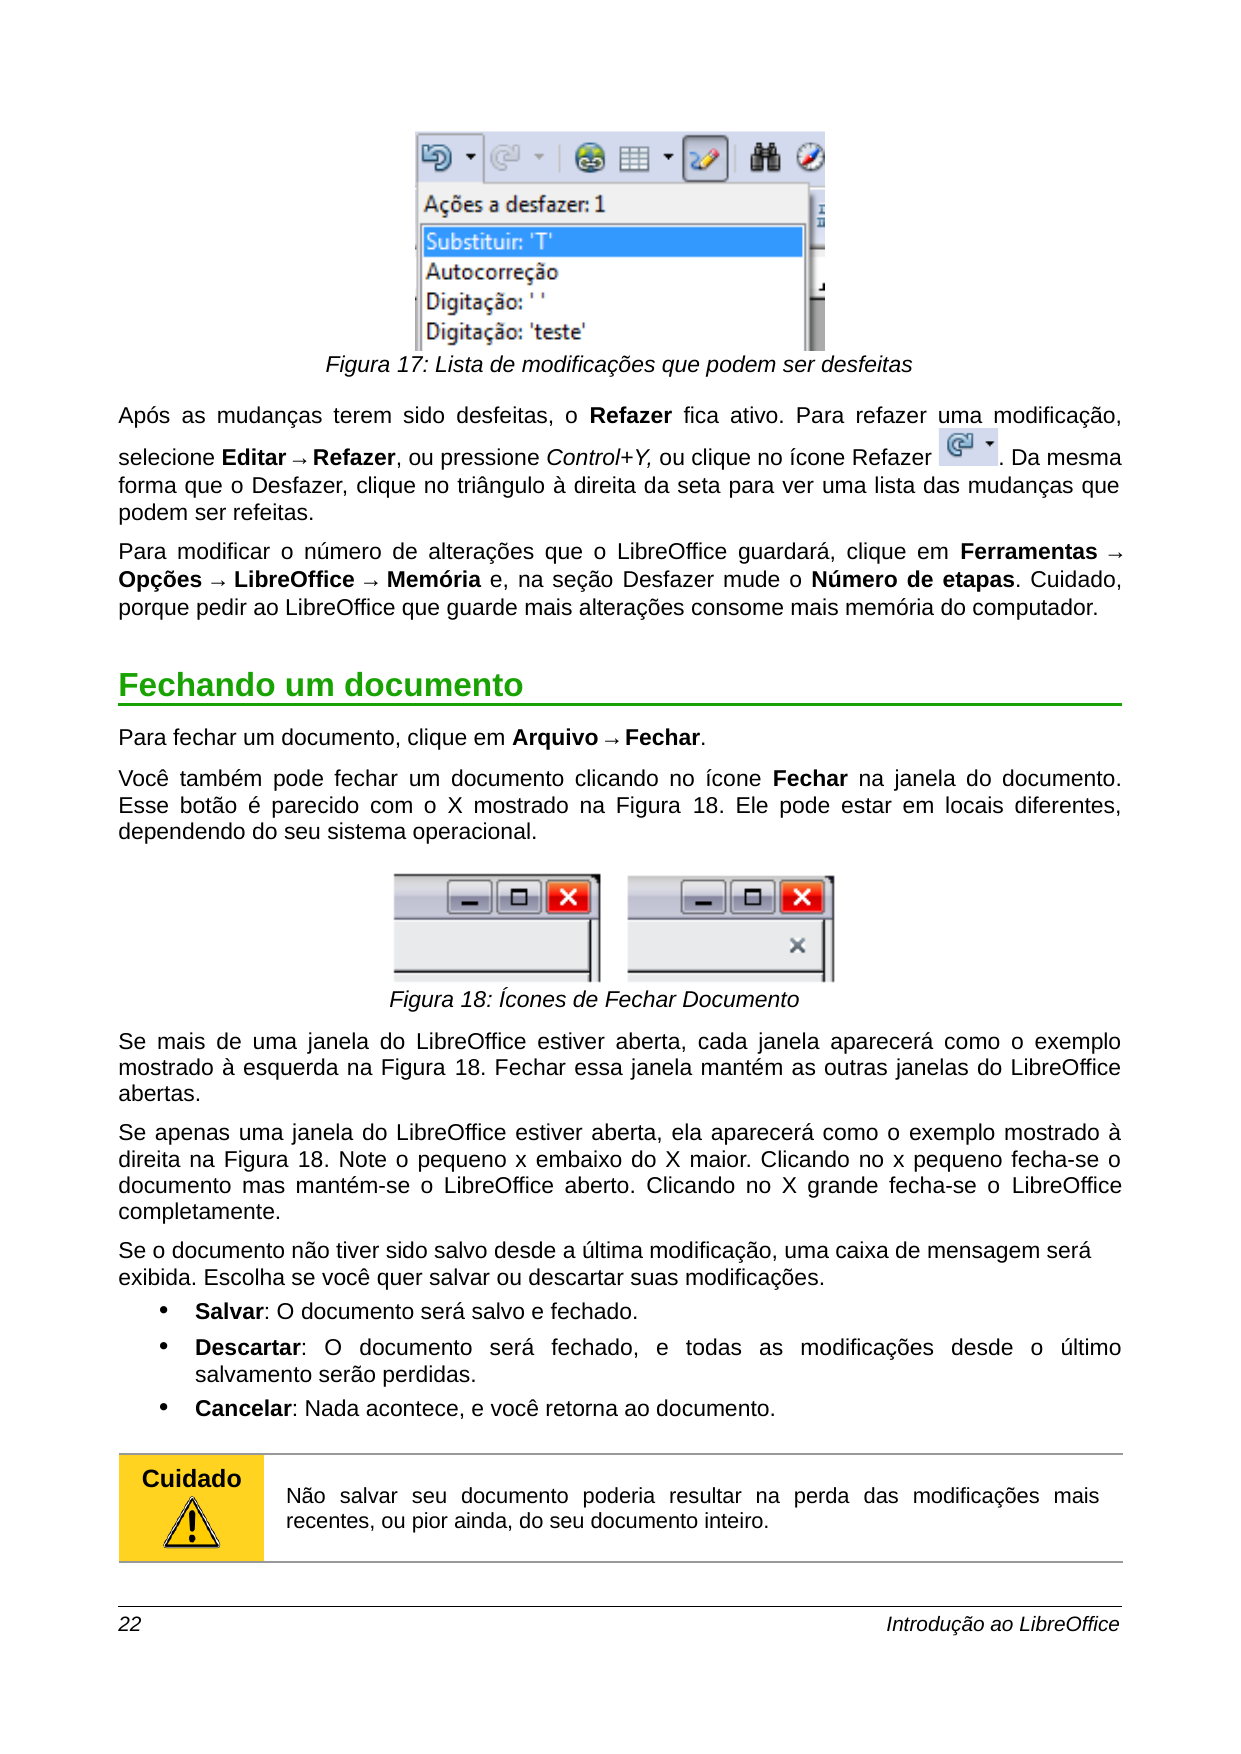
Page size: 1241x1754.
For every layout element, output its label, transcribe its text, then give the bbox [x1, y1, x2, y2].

text Figura 17: Lista de modificações que podem ser desfeitas [272, 131, 968, 377]
list Descartar: O documento será fechado, e todas as modificações desde o último salvamento serão perdidas. [156, 1332, 1122, 1387]
list Salvar: O documento será salvo e fechado. [156, 1296, 1122, 1325]
text Após as mudanças terem sido desfeitas, o Refazer fica ativo. Para refazer uma modificação, selecione Editar → Refazer, ou pressione Control+Y, ou clique no ícone Refazer . Da mesma forma que o Desfazer, clique no triângulo à direita da seta para ver uma lista das mudanças que podem ser refeitas. [118, 402, 1122, 525]
table_header Não salvar seu documento poderia resultar na perda das modificações mais recentes, ou pior ainda, do seu documento inteiro. [264, 1455, 1122, 1561]
picture [159, 1492, 224, 1552]
subtitle Fechando um documento [118, 665, 1122, 703]
picture [415, 130, 825, 351]
picture [389, 869, 840, 986]
text Você também pode fechar um documento clicando no ícone Fechar na janela do documento. Esse botão é parecido com o X mostrado na Figura 18. Ele pode estar em locais diferentes, dependendo do seu sistema operacional. [118, 765, 1122, 844]
text Se apenas uma janela do LibreOffice estiver aberta, ela aparecerá como o exemplo mostrado à direita na Figura 18. Note o pequeno x embaixo do X maior. Clicando no x pequeno fecha-se o documento mas mantém-se o LibreOffice aberto. Clicando no X grande fecha-se o LibreOffice completamente. [118, 1119, 1122, 1224]
text Para fechar um documento, clique em Arquivo → Fechar. [118, 724, 1122, 753]
text Se mais de uma janela do LibreOffice estiver aberta, cada janela aparecerá como o exemplo mostrado à esquerda na Figura 18. Fechar essa janela mantém as outras janelas do LibreOffice abertas. [118, 1028, 1122, 1107]
text Para modificar o número de alterações que o LibreOffice guardará, clique em Ferramentas → Opções → LibreOffice → Memória e, na seção Desfazer mude o Número de etapas. Cuidado, porque pedir ao LibreOffice que guarde mais alterações consome mais memória do computador. [118, 538, 1122, 621]
list Cancelar: Nada acontece, e você retorna ao documento. [156, 1393, 1122, 1423]
table_header Cuidado [119, 1455, 264, 1561]
list Se o documento não tiver sido salvo desde a última modificação, uma caixa de mensagem será exibida. Escolha se você quer salvar ou descartar suas modificações. [118, 1237, 1122, 1290]
picture [938, 428, 999, 466]
text Figura 18: Ícones de Fechar Documento [389, 869, 851, 1012]
